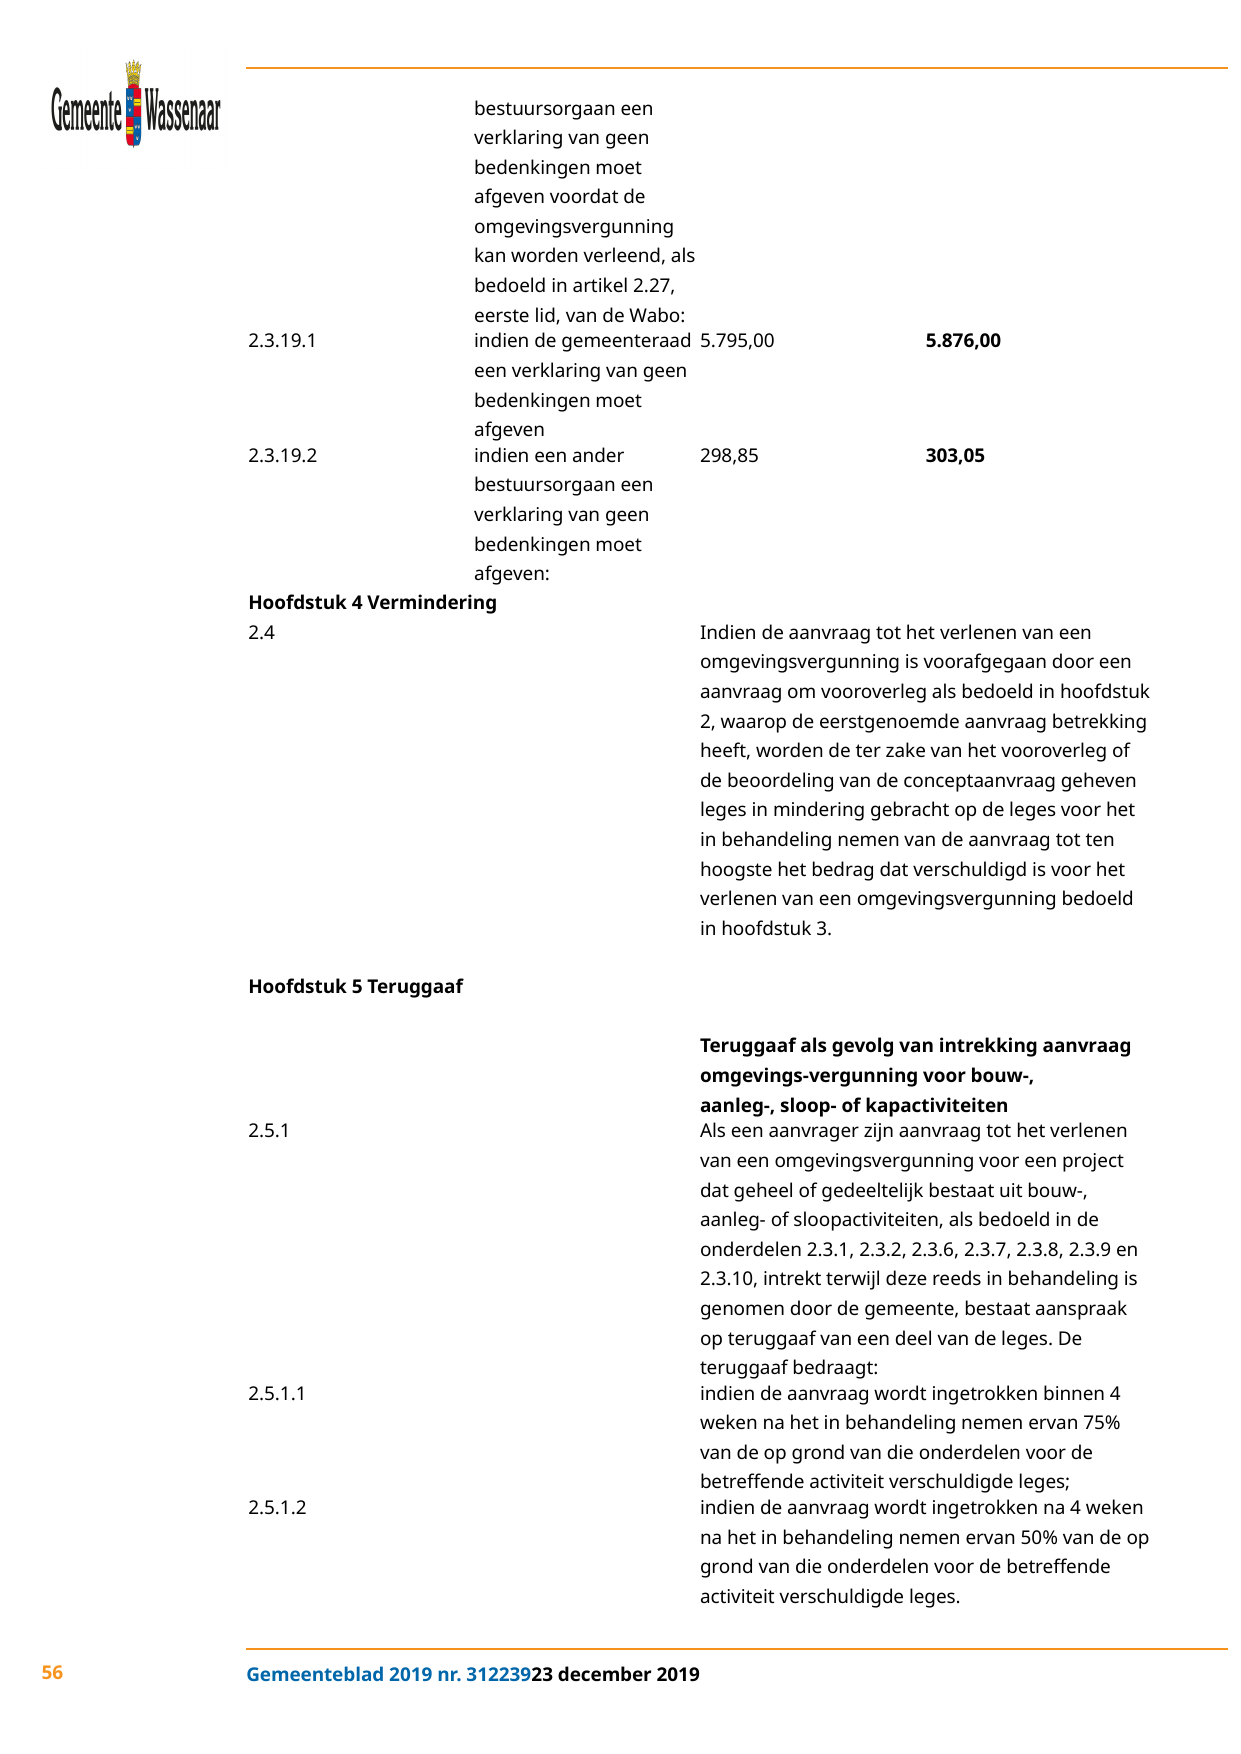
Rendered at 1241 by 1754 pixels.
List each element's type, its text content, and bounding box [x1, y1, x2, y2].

table_cell 2.3.19.2 [248, 442, 474, 586]
picture [41, 47, 231, 172]
table_cell [926, 95, 1152, 328]
table_cell indien de aanvraag wordt ingetrokken na 4 weken na het in behandeling nemen ervan 50% van de op grond van die onderdelen voor de betreffende activiteit verschuldigde leges. [700, 1495, 1152, 1609]
text Hoofdstuk 4 Vermindering [248, 589, 1152, 615]
text Hoofdstuk 5 Teruggaaf [248, 973, 1152, 999]
table_cell indien een ander bestuursorgaan een verklaring van geen bedenkingen moet afgeven: [474, 442, 700, 586]
table_header Teruggaaf als gevolg van intrekking aanvraag omgevings-vergunning voor bouw-, aanleg-, sloop- of kapactiviteiten [700, 1033, 1152, 1118]
table_cell indien de aanvraag wordt ingetrokken binnen 4 weken na het in behandeling nemen ervan 75% van de op grond van die onderdelen voor de betreffende activiteit verschuldigde leges; [700, 1380, 1152, 1494]
table_cell [700, 95, 926, 328]
table_cell Als een aanvrager zijn aanvraag tot het verlenen van een omgevingsvergunning voor een project dat geheel of gedeeltelijk bestaat uit bouw-, aanleg- of sloopactiviteiten, als bedoeld in de onderdelen 2.3.1, 2.3.2, 2.3.6, 2.3.7, 2.3.8, 2.3.9 en 2.3.10, intrekt terwijl deze reeds in behandeling is genomen door de gemeente, bestaat aanspraak op teruggaaf van een deel van de leges. De teruggaaf bedraagt: [700, 1118, 1152, 1380]
table_cell 2.5.1.1 [248, 1380, 700, 1494]
table_cell 2.5.1.2 [248, 1495, 700, 1609]
table_cell 2.5.1 [248, 1118, 700, 1380]
table_cell 2.3.19.1 [248, 328, 474, 442]
table_cell 298,85 [700, 442, 926, 586]
table_header [248, 1033, 700, 1118]
table_cell 5.795,00 [700, 328, 926, 442]
table_cell indien de gemeenteraad een verklaring van geen bedenkingen moet afgeven [474, 328, 700, 442]
table_header Indien de aanvraag tot het verlenen van een omgevingsvergunning is voorafgegaan door een aanvraag om vooroverleg als bedoeld in hoofdstuk 2, waarop de eerstgenoemde aanvraag betrekking heeft, worden de ter zake van het vooroverleg of de beoordeling van de conceptaanvraag geheven leges in mindering gebracht op de leges voor het in behandeling nemen van de aanvraag tot ten hoogste het bedrag dat verschuldigd is voor het verlenen van een omgevingsvergunning bedoeld in hoofdstuk 3. [700, 619, 1152, 941]
table_cell 5.876,00 [926, 328, 1152, 442]
table_header 2.4 [248, 619, 700, 941]
table_cell 303,05 [926, 442, 1152, 586]
table_cell [248, 95, 474, 328]
table_cell bestuursorgaan een verklaring van geen bedenkingen moet afgeven voordat de omgevingsvergunning kan worden verleend, als bedoeld in artikel 2.27, eerste lid, van de Wabo: [474, 95, 700, 328]
